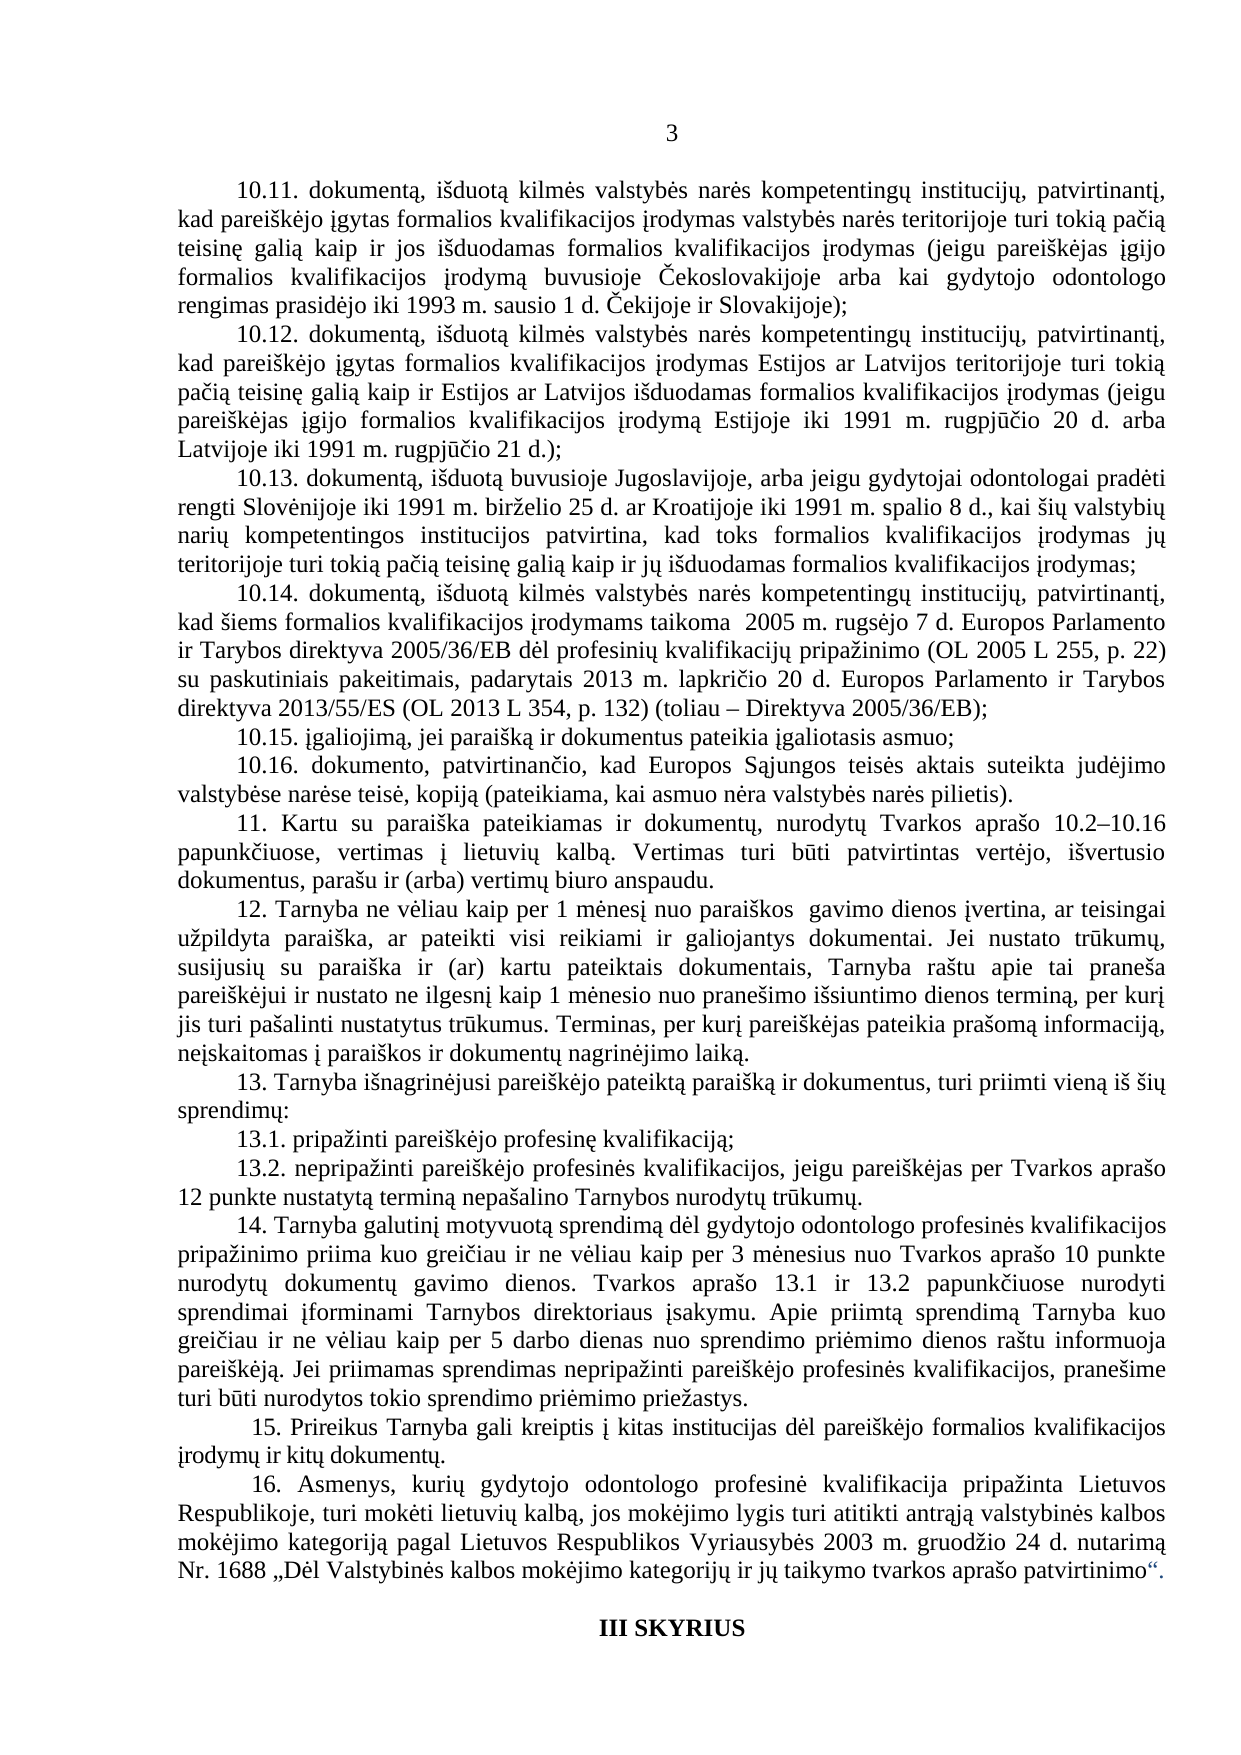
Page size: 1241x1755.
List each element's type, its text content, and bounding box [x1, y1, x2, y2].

text 10.13. dokumentą, išduotą buvusioje Jugoslavijoje, arba jeigu gydytojai odontologai pradėti rengti Slovėnijoje iki 1991 m. birželio 25 d. ar Kroatijoje iki 1991 m. spalio 8 d., kai šių valstybių narių kompetentingos institucijos patvirtina, kad toks formalios kvalifikacijos įrodymas jų teritorijoje turi tokią pačią teisinę galią kaip ir jų išduodamas formalios kvalifikacijos įrodymas; [177, 463, 1167, 578]
text 13.2. nepripažinti pareiškėjo profesinės kvalifikacijos, jeigu pareiškėjas per Tvarkos aprašo 12 punkte nustatytą terminą nepašalino Tarnybos nurodytų trūkumų. [177, 1153, 1167, 1211]
text 10.16. dokumento, patvirtinančio, kad Europos Sąjungos teisės aktais suteikta judėjimo valstybėse narėse teisė, kopiją (pateikiama, kai asmuo nėra valstybės narės pilietis). [177, 751, 1167, 808]
text 10.14. dokumentą, išduotą kilmės valstybės narės kompetentingų institucijų, patvirtinantį, kad šiems formalios kvalifikacijos įrodymams taikoma 2005 m. rugsėjo 7 d. Europos Parlamento ir Tarybos direktyva 2005/36/EB dėl profesinių kvalifikacijų pripažinimo (OL 2005 L 255, p. 22) su paskutiniais pakeitimais, padarytais 2013 m. lapkričio 20 d. Europos Parlamento ir Tarybos direktyva 2013/55/ES (OL 2013 L 354, p. 132) (toliau – Direktyva 2005/36/EB); [177, 578, 1167, 722]
text 14. Tarnyba galutinį motyvuotą sprendimą dėl gydytojo odontologo profesinės kvalifikacijos pripažinimo priima kuo greičiau ir ne vėliau kaip per 3 mėnesius nuo Tvarkos aprašo 10 punkte nurodytų dokumentų gavimo dienos. Tvarkos aprašo 13.1 ir 13.2 papunkčiuose nurodyti sprendimai įforminami Tarnybos direktoriaus įsakymu. Apie priimtą sprendimą Tarnyba kuo greičiau ir ne vėliau kaip per 5 darbo dienas nuo sprendimo priėmimo dienos raštu informuoja pareiškėją. Jei priimamas sprendimas nepripažinti pareiškėjo profesinės kvalifikacijos, pranešime turi būti nurodytos tokio sprendimo priėmimo priežastys. [177, 1211, 1167, 1412]
text 10.11. dokumentą, išduotą kilmės valstybės narės kompetentingų institucijų, patvirtinantį, kad pareiškėjo įgytas formalios kvalifikacijos įrodymas valstybės narės teritorijoje turi tokią pačią teisinę galią kaip ir jos išduodamas formalios kvalifikacijos įrodymas (jeigu pareiškėjas įgijo formalios kvalifikacijos įrodymą buvusioje Čekoslovakijoje arba kai gydytojo odontologo rengimas prasidėjo iki 1993 m. sausio 1 d. Čekijoje ir Slovakijoje); [177, 176, 1167, 319]
text 10.12. dokumentą, išduotą kilmės valstybės narės kompetentingų institucijų, patvirtinantį, kad pareiškėjo įgytas formalios kvalifikacijos įrodymas Estijos ar Latvijos teritorijoje turi tokią pačią teisinę galią kaip ir Estijos ar Latvijos išduodamas formalios kvalifikacijos įrodymas (jeigu pareiškėjas įgijo formalios kvalifikacijos įrodymą Estijoje iki 1991 m. rugpjūčio 20 d. arba Latvijoje iki 1991 m. rugpjūčio 21 d.); [177, 319, 1167, 463]
text 12. Tarnyba ne vėliau kaip per 1 mėnesį nuo paraiškos gavimo dienos įvertina, ar teisingai užpildyta paraiška, ar pateikti visi reikiami ir galiojantys dokumentai. Jei nustato trūkumų, susijusių su paraiška ir (ar) kartu pateiktais dokumentais, Tarnyba raštu apie tai praneša pareiškėjui ir nustato ne ilgesnį kaip 1 mėnesio nuo pranešimo išsiuntimo dienos terminą, per kurį jis turi pašalinti nustatytus trūkumus. Terminas, per kurį pareiškėjas pateikia prašomą informaciją, neįskaitomas į paraiškos ir dokumentų nagrinėjimo laiką. [177, 894, 1167, 1067]
text 13.1. pripažinti pareiškėjo profesinę kvalifikaciją; [177, 1124, 1167, 1153]
text 16. Asmenys, kurių gydytojo odontologo profesinė kvalifikacija pripažinta Lietuvos Respublikoje, turi mokėti lietuvių kalbą, jos mokėjimo lygis turi atitikti antrąją valstybinės kalbos mokėjimo kategoriją pagal Lietuvos Respublikos Vyriausybės 2003 m. gruodžio 24 d. nutarimą Nr. 1688 „Dėl Valstybinės kalbos mokėjimo kategorijų ir jų taikymo tvarkos aprašo patvirtinimo“. [177, 1469, 1167, 1584]
text 10.15. įgaliojimą, jei paraišką ir dokumentus pateikia įgaliotasis asmuo; [177, 722, 1167, 751]
text 13. Tarnyba išnagrinėjusi pareiškėjo pateiktą paraišką ir dokumentus, turi priimti vieną iš šių sprendimų: [177, 1067, 1167, 1124]
text III SKYRIUS [177, 1613, 1167, 1642]
text 15. Prireikus Tarnyba gali kreiptis į kitas institucijas dėl pareiškėjo formalios kvalifikacijos įrodymų ir kitų dokumentų. [177, 1412, 1167, 1469]
text 11. Kartu su paraiška pateikiamas ir dokumentų, nurodytų Tvarkos aprašo 10.2–10.16 papunkčiuose, vertimas į lietuvių kalbą. Vertimas turi būti patvirtintas vertėjo, išvertusio dokumentus, parašu ir (arba) vertimų biuro anspaudu. [177, 808, 1167, 894]
